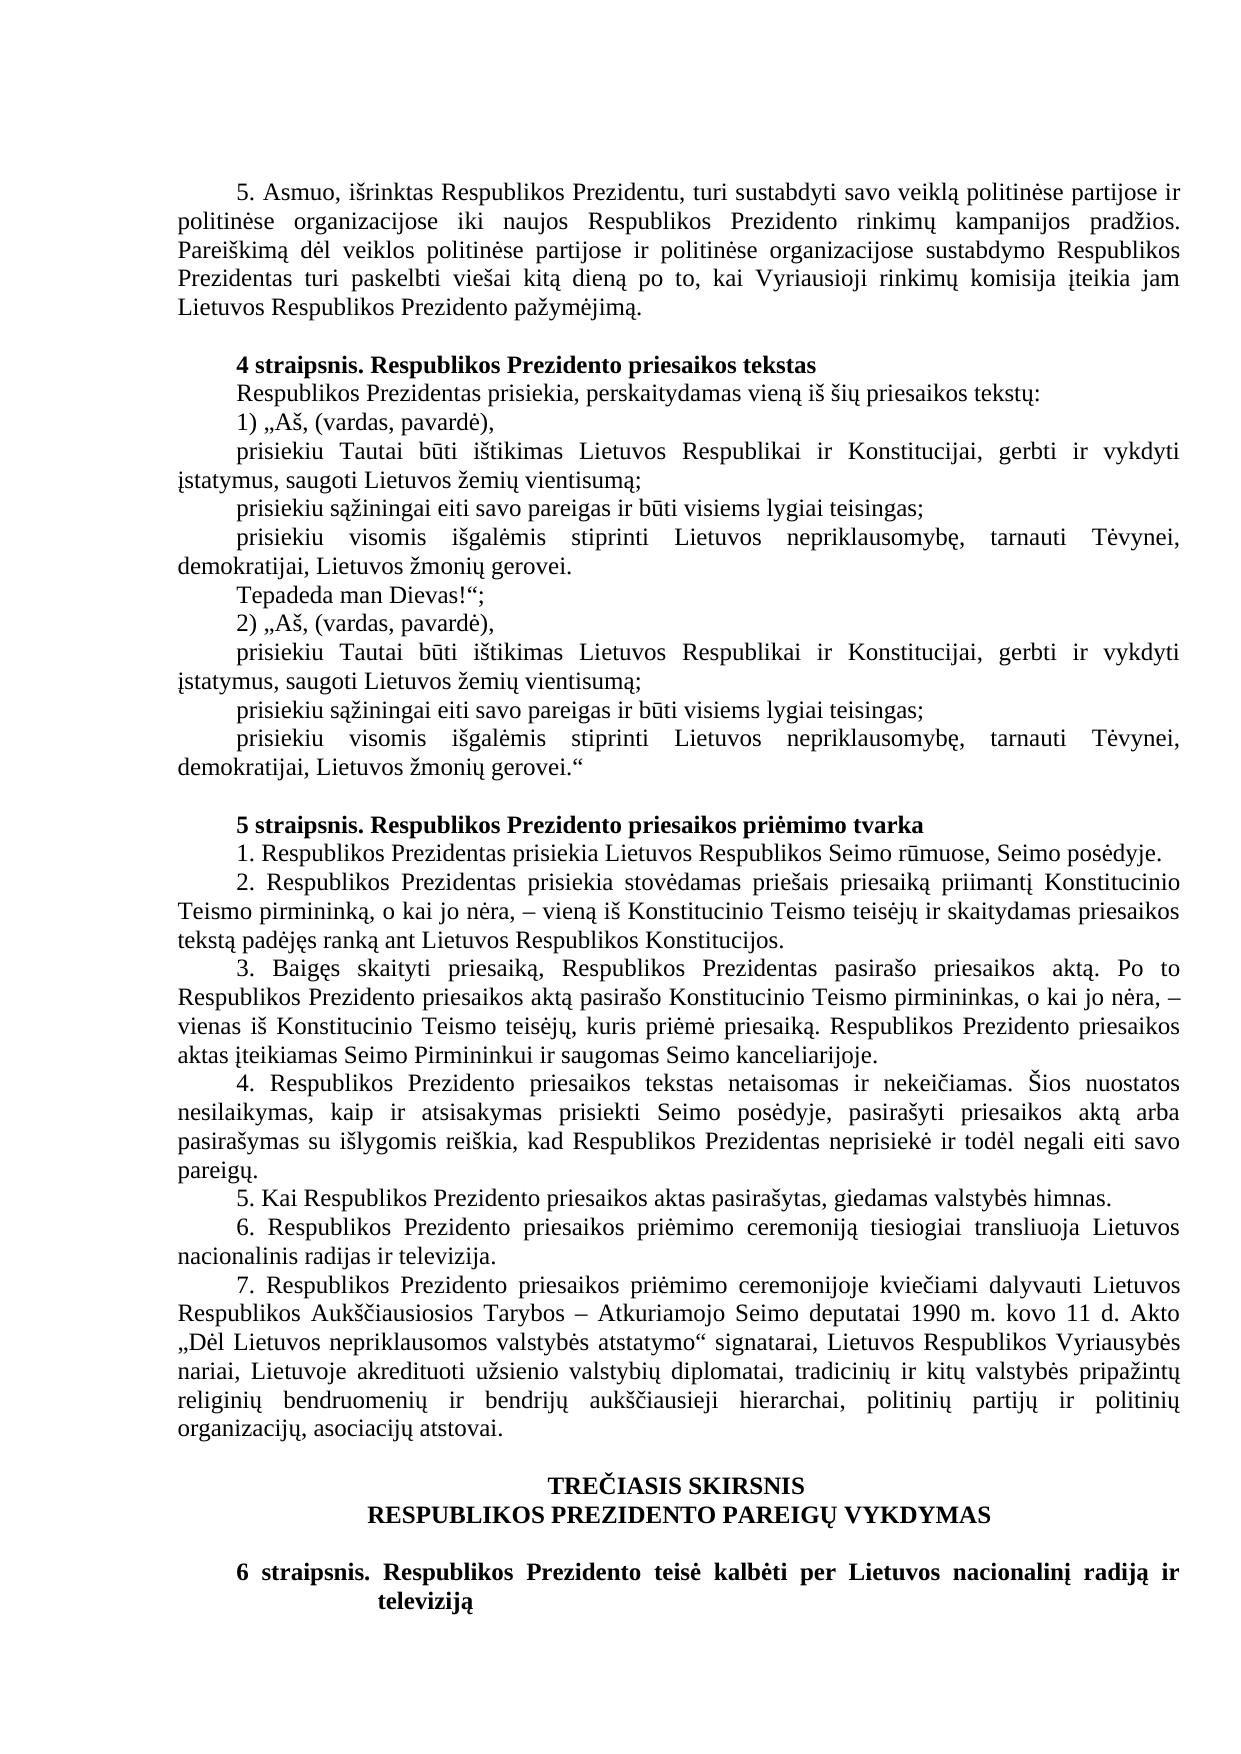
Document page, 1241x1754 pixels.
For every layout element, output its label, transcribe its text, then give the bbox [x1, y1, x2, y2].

text prisiekiu Tautai būti ištikimas Lietuvos Respublikai ir Konstitucijai, gerbti ir vykdyti įstatymus, saugoti Lietuvos žemių vientisumą; [177, 637, 1181, 695]
text 2. Respublikos Prezidentas prisiekia stovėdamas priešais priesaiką priimantį Konstitucinio Teismo pirmininką, o kai jo nėra, – vieną iš Konstitucinio Teismo teisėjų ir skaitydamas priesaikos tekstą padėjęs ranką ant Lietuvos Respublikos Konstitucijos. [177, 867, 1181, 953]
text RESPUBLIKOS PREZIDENTO PAREIGŲ VYKDYMAS [177, 1500, 1181, 1528]
text 3. Baigęs skaityti priesaiką, Respublikos Prezidentas pasirašo priesaikos aktą. Po to Respublikos Prezidento priesaikos aktą pasirašo Konstitucinio Teismo pirmininkas, o kai jo nėra, – vienas iš Konstitucinio Teismo teisėjų, kuris priėmė priesaiką. Respublikos Prezidento priesaikos aktas įteikiamas Seimo Pirmininkui ir saugomas Seimo kanceliarijoje. [177, 953, 1181, 1068]
text 5 straipsnis. Respublikos Prezidento priesaikos priėmimo tvarka [177, 810, 1181, 838]
text 4 straipsnis. Respublikos Prezidento priesaikos tekstas [177, 350, 1181, 378]
text prisiekiu visomis išgalėmis stiprinti Lietuvos nepriklausomybę, tarnauti Tėvynei, demokratijai, Lietuvos žmonių gerovei. [177, 522, 1181, 580]
text Respublikos Prezidentas prisiekia, perskaitydamas vieną iš šių priesaikos tekstų: [177, 378, 1181, 407]
text 6. Respublikos Prezidento priesaikos priėmimo ceremoniją tiesiogiai transliuoja Lietuvos nacionalinis radijas ir televizija. [177, 1212, 1181, 1270]
text Tepadeda man Dievas!“; [177, 580, 1181, 608]
text 6 straipsnis. Respublikos Prezidento teisė kalbėti per Lietuvos nacionalinį radiją ir televiziją [236, 1557, 1181, 1615]
text 2) „Aš, (vardas, pavardė), [177, 608, 1181, 637]
text 1) „Aš, (vardas, pavardė), [177, 407, 1181, 436]
text 4. Respublikos Prezidento priesaikos tekstas netaisomas ir nekeičiamas. Šios nuostatos nesilaikymas, kaip ir atsisakymas prisiekti Seimo posėdyje, pasirašyti priesaikos aktą arba pasirašymas su išlygomis reiškia, kad Respublikos Prezidentas neprisiekė ir todėl negali eiti savo pareigų. [177, 1068, 1181, 1183]
text 7. Respublikos Prezidento priesaikos priėmimo ceremonijoje kviečiami dalyvauti Lietuvos Respublikos Aukščiausiosios Tarybos – Atkuriamojo Seimo deputatai 1990 m. kovo 11 d. Akto „Dėl Lietuvos nepriklausomos valstybės atstatymo“ signatarai, Lietuvos Respublikos Vyriausybės nariai, Lietuvoje akredituoti užsienio valstybių diplomatai, tradicinių ir kitų valstybės pripažintų religinių bendruomenių ir bendrijų aukščiausieji hierarchai, politinių partijų ir politinių organizacijų, asociacijų atstovai. [177, 1270, 1181, 1442]
text prisiekiu Tautai būti ištikimas Lietuvos Respublikai ir Konstitucijai, gerbti ir vykdyti įstatymus, saugoti Lietuvos žemių vientisumą; [177, 436, 1181, 493]
text 5. Asmuo, išrinktas Respublikos Prezidentu, turi sustabdyti savo veiklą politinėse partijose ir politinėse organizacijose iki naujos Respublikos Prezidento rinkimų kampanijos pradžios. Pareiškimą dėl veiklos politinėse partijose ir politinėse organizacijose sustabdymo Respublikos Prezidentas turi paskelbti viešai kitą dieną po to, kai Vyriausioji rinkimų komisija įteikia jam Lietuvos Respublikos Prezidento pažymėjimą. [177, 177, 1181, 321]
text TREČIASIS SKIRSNIS [177, 1471, 1181, 1500]
text 1. Respublikos Prezidentas prisiekia Lietuvos Respublikos Seimo rūmuose, Seimo posėdyje. [177, 838, 1181, 867]
text 5. Kai Respublikos Prezidento priesaikos aktas pasirašytas, giedamas valstybės himnas. [177, 1183, 1181, 1212]
text prisiekiu sąžiningai eiti savo pareigas ir būti visiems lygiai teisingas; [177, 493, 1181, 522]
text prisiekiu visomis išgalėmis stiprinti Lietuvos nepriklausomybę, tarnauti Tėvynei, demokratijai, Lietuvos žmonių gerovei.“ [177, 723, 1181, 781]
text prisiekiu sąžiningai eiti savo pareigas ir būti visiems lygiai teisingas; [177, 695, 1181, 723]
